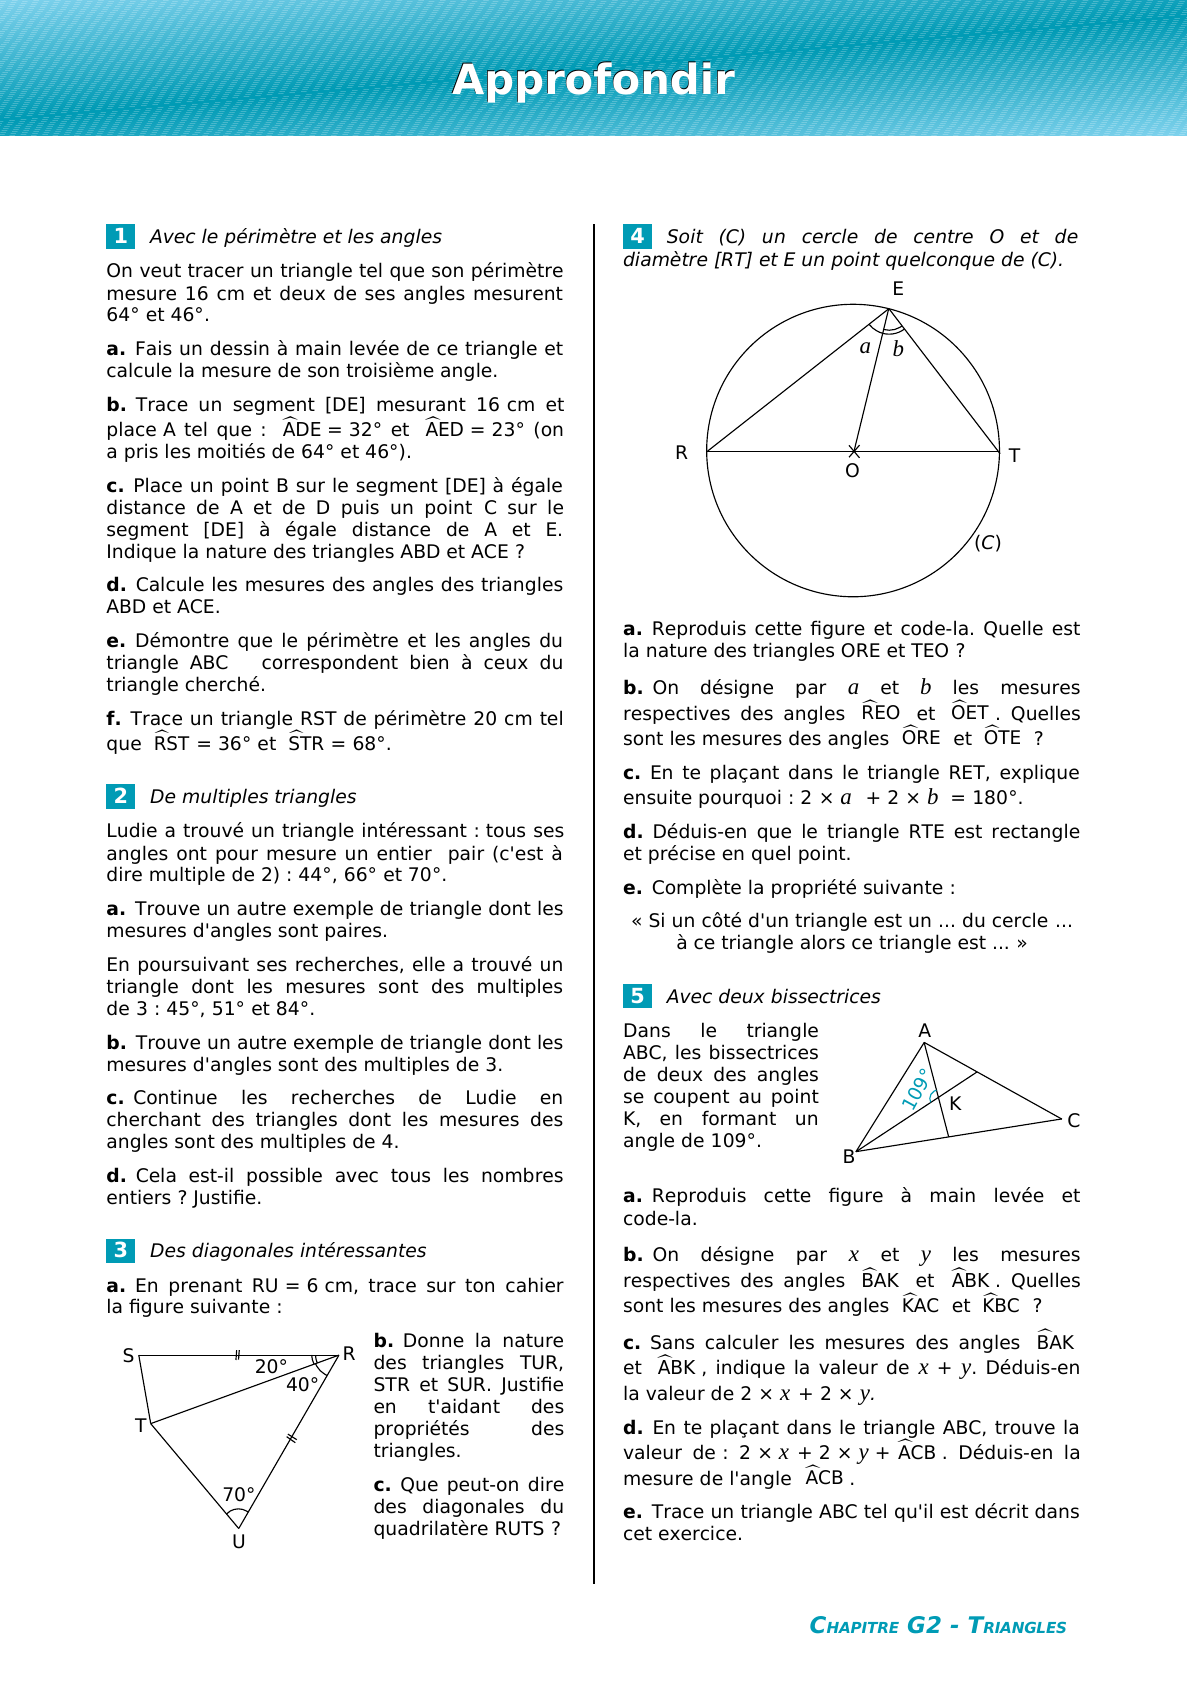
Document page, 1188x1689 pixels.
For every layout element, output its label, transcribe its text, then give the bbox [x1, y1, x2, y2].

list Complète la propriété suivante : [623, 877, 1081, 898]
list Reproduis cette figure à main levée et code-la. [623, 1185, 1081, 1229]
list Cela est-il possible avec tous les nombres entiers ? Justifie. [106, 1165, 564, 1209]
list Des diagonales intéressantes [106, 1238, 564, 1263]
list Calcule les mesures des angles des triangles ABD et ACE. [106, 574, 564, 618]
list De multiples triangles [135, 784, 564, 809]
list Avec deux bissectrices [652, 984, 1081, 1008]
list En te plaçant dans le triangle RET, explique ensuite pourquoi : 2 × a + 2 × b = 180°. [623, 762, 1081, 809]
list En prenant RU = 6 cm, trace sur ton cahier la figure suivante : [106, 1274, 564, 1318]
list Trace un triangle ABC tel qu'il est décrit dans cet exercice. [623, 1501, 1081, 1545]
list On désigne par a et b les mesures respectives des angles et . Quelles sont les mesures des angles et ? [623, 674, 1081, 750]
list Trace un triangle RST de périmètre 20 cm tel que = 36° et = 68°. [106, 708, 564, 755]
list Place un point B sur le segment [DE] à égale distance de A et de D puis un point C sur le segment [DE] à égale distance de A et E. Indique la nature des triangles ABD et ACE ? [106, 475, 564, 563]
list En te plaçant dans le triangle ABC, trouve la valeur de : 2 × x + 2 × y +. Déduis-en la mesure de l'angle . [623, 1417, 1081, 1489]
list Reproduis cette figure et code-la. Quelle est la nature des triangles ORE et TEO ? [623, 618, 1081, 662]
text Ludie a trouvé un triangle intéressant : tous ses angles ont pour mesure un entier pair (c'est à dire multiple de 2) : 44°, 66° et 70°. [106, 820, 564, 886]
list Démontre que le périmètre et les angles du triangle ABC correspondent bien à ceux du triangle cherché. [106, 630, 564, 696]
list Fais un dessin à main levée de ce triangle et calcule la mesure de son troisième angle. [106, 338, 564, 382]
list Déduis-en que le triangle RTE est rectangle et précise en quel point. [623, 821, 1081, 865]
list Trouve un autre exemple de triangle dont les mesures d'angles sont paires. [106, 898, 564, 942]
list Soit (C) un cercle de centre O et de diamètre [RT] et E un point quelconque de (C). [623, 224, 1081, 271]
list Dans le triangle ABC, les bissectrices de deux des angles se coupent au point K, en formant un angle de 109°. [623, 1020, 1081, 1152]
list Sans calculer les mesures des angles et , indique la valeur de x + y. Déduis-en la valeur de 2 × x + 2 × y. [623, 1329, 1081, 1405]
list « Si un côté d'un triangle est un ... du cercle ... à ce triangle alors ce triangle est ... » [623, 910, 1081, 954]
list Continue les recherches de Ludie en cherchant des triangles dont les mesures des angles sont des multiples de 4. [106, 1087, 564, 1153]
text En poursuivant ses recherches, elle a trouvé un triangle dont les mesures sont des multiples de 3 : 45°, 51° et 84°. [106, 954, 564, 1020]
list On désigne par x et y les mesures respectives des angles et . Quelles sont les mesures des angles et ? [623, 1241, 1081, 1317]
list Trace un segment [DE] mesurant 16 cm et place A tel que : = 32° et = 23° (on a pris les moitiés de 64° et 46°). [106, 394, 564, 463]
table_header [106, 1330, 373, 1573]
list Trouve un autre exemple de triangle dont les mesures d'angles sont des multiples de 3. [106, 1032, 564, 1076]
table_header Donne la nature des triangles TUR, STR et SUR. Justifie en t'aidant des propriétés des triangles. Que peut-on dire des diagonales du quadrilatère RUTS ? [373, 1330, 564, 1573]
list Avec le périmètre et les angles [135, 224, 564, 249]
list On veut tracer un triangle tel que son périmètre mesure 16 cm et deux de ses angles mesurent 64° et 46°. [106, 260, 564, 326]
